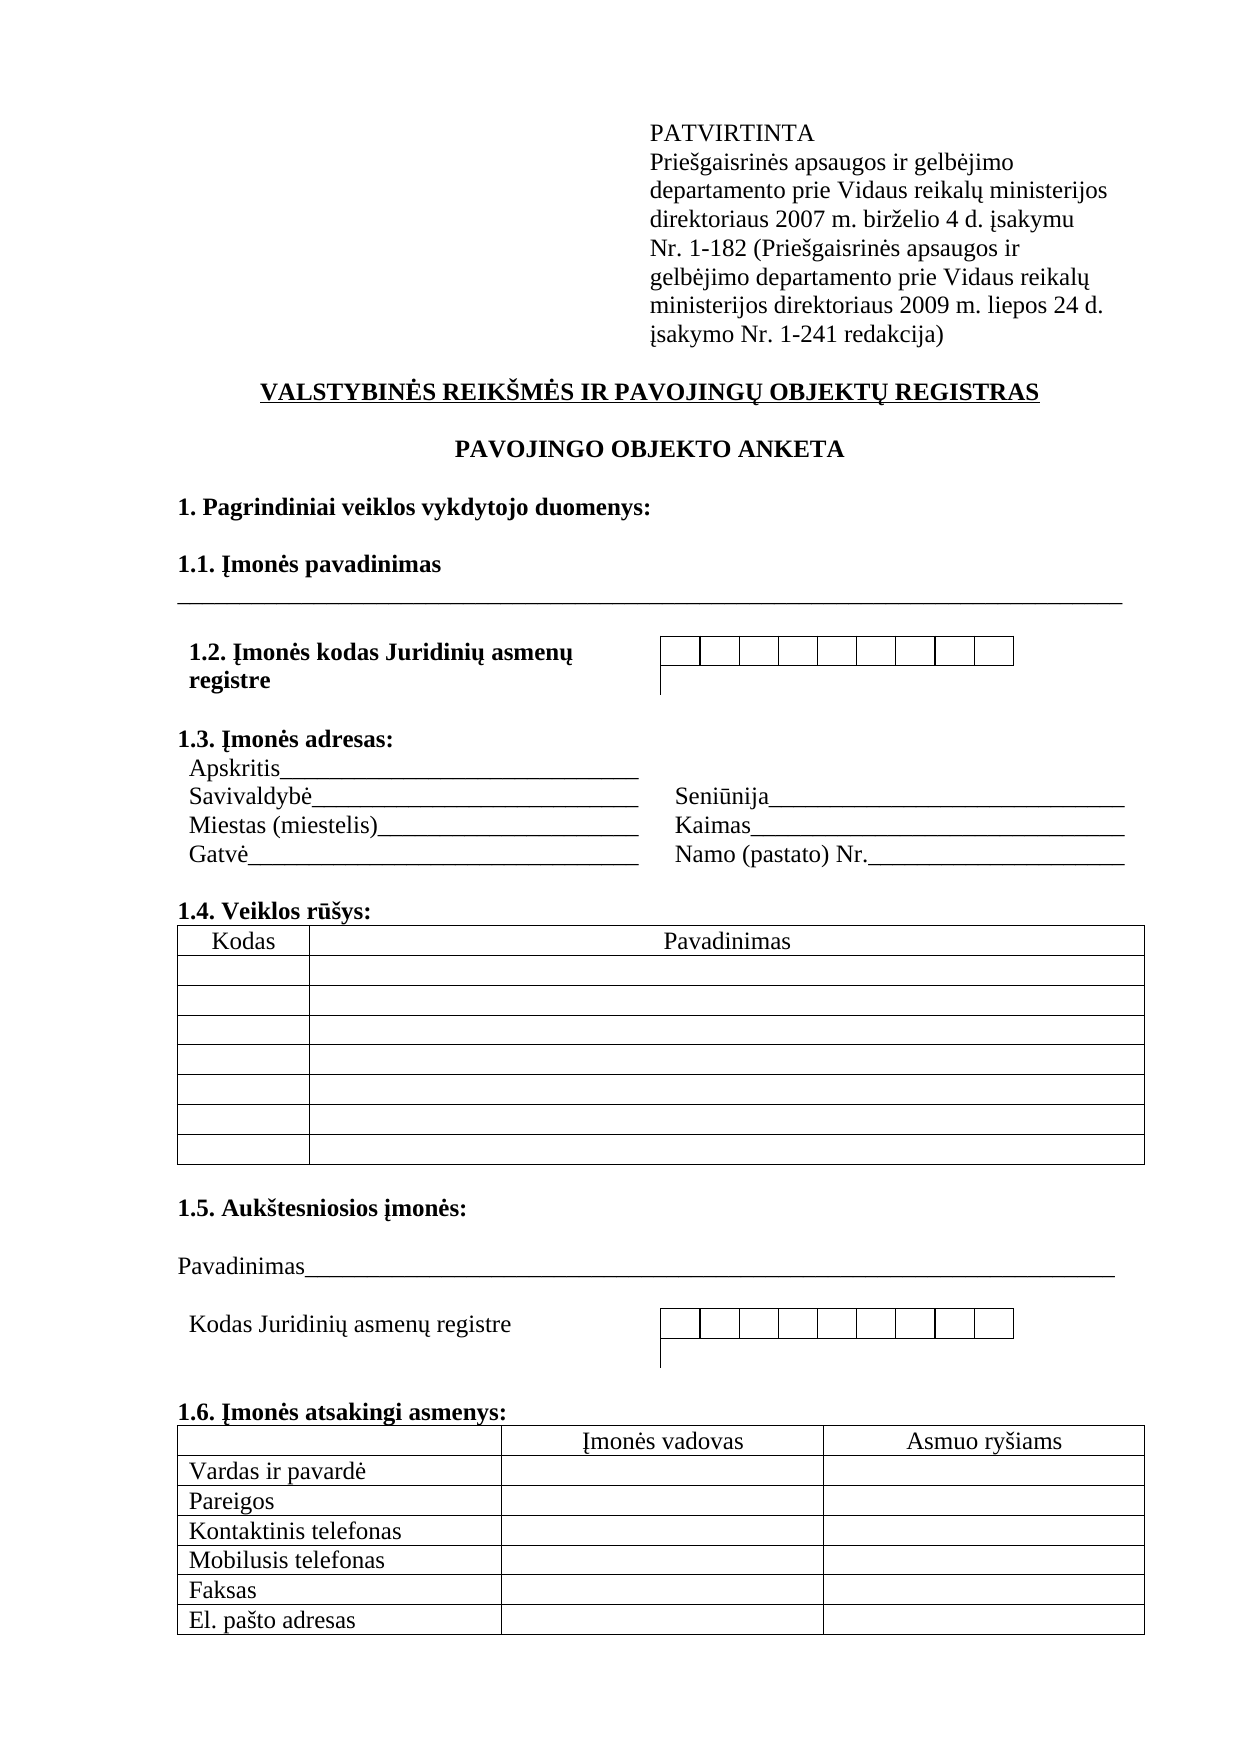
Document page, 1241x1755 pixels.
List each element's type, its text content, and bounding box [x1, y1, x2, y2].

table_cell [824, 1456, 1144, 1485]
table_cell [178, 1075, 309, 1104]
text 1.1. Įmonės pavadinimas [177, 549, 1122, 578]
table_cell [824, 1575, 1144, 1604]
table_cell [661, 666, 700, 695]
table_cell [502, 1456, 823, 1485]
table_cell [502, 1546, 823, 1574]
table_cell [824, 1486, 1144, 1515]
text PAVOJINGO OBJEKTO ANKETA [177, 434, 1122, 463]
table_header [936, 637, 974, 665]
table_cell Kaimas [663, 810, 1145, 839]
table_cell [178, 1016, 309, 1044]
table_cell [178, 956, 309, 985]
table_cell [739, 1339, 778, 1368]
table_cell [818, 1339, 857, 1368]
table_cell Gatvė [177, 839, 663, 868]
table_header Apskritis [177, 753, 663, 781]
table_cell [310, 1075, 1144, 1104]
table_header [857, 1309, 895, 1338]
table_cell [502, 1575, 823, 1604]
table_cell Savivaldybė [177, 781, 663, 810]
table_cell [178, 1045, 309, 1074]
text Pavadinimas [177, 1251, 1122, 1279]
table_cell [310, 986, 1144, 1014]
table_cell Miestas (miestelis) [177, 810, 663, 839]
table_cell [700, 666, 739, 695]
table_cell [824, 1546, 1144, 1574]
table_cell [310, 1045, 1144, 1074]
table_cell [502, 1486, 823, 1515]
table_cell [778, 666, 817, 695]
table_header 1.2. Įmonės kodas Juridinių asmenų registre [177, 636, 660, 695]
table_cell [818, 666, 857, 695]
text 1.3. Įmonės adresas: [177, 724, 1122, 753]
table_header [779, 637, 817, 665]
table_header Kodas [178, 926, 309, 955]
text 1. Pagrindiniai veiklos vykdytojo duomenys: [177, 492, 1122, 521]
table_cell Kontaktinis telefonas [178, 1516, 501, 1544]
table_header [857, 637, 895, 665]
table_cell [502, 1605, 823, 1634]
table_cell [935, 1339, 974, 1368]
table_header [818, 1309, 856, 1338]
table_header Kodas Juridinių asmenų registre [177, 1308, 660, 1368]
table_cell [824, 1605, 1144, 1634]
table_cell [857, 1339, 896, 1368]
table_cell Faksas [178, 1575, 501, 1604]
table_cell [178, 1135, 309, 1163]
table_header Įmonės vadovas [502, 1426, 823, 1455]
table_cell [739, 666, 778, 695]
table_header [936, 1309, 974, 1338]
table_header [975, 637, 1013, 665]
table_header [701, 1309, 739, 1338]
text 1.5. Aukštesniosios įmonės: [177, 1193, 1122, 1222]
table_header Asmuo ryšiams [824, 1426, 1144, 1455]
table_cell [935, 666, 974, 695]
table_cell [857, 666, 896, 695]
table_cell [974, 1339, 1013, 1368]
table_header [701, 637, 739, 665]
table_cell Mobilusis telefonas [178, 1546, 501, 1574]
text Priešgaisrinės apsaugos ir gelbėjimo departamento prie Vidaus reikalų ministerijos direktoriaus 2007 m. birželio 4 d. įsakymu Nr. 1-182 (Priešgaisrinės apsaugos ir gelbėjimo departamento prie Vidaus reikalų ministerijos direktoriaus 2009 m. liepos 24 d. įsakymo Nr. 1-241 redakcija) [649, 147, 1122, 348]
table_header [661, 637, 699, 665]
table_cell Pareigos [178, 1486, 501, 1515]
table_cell Namo (pastato) Nr. [663, 839, 1145, 868]
table_cell Vardas ir pavardė [178, 1456, 501, 1485]
table_header [896, 637, 934, 665]
table_cell [896, 666, 935, 695]
table_header [661, 1309, 699, 1338]
table_header [178, 1426, 501, 1455]
table_header [818, 637, 856, 665]
text PATVIRTINTA [649, 118, 1122, 147]
table_header [896, 1309, 934, 1338]
table_cell El. pašto adresas [178, 1605, 501, 1634]
table_header [740, 637, 778, 665]
table_header [740, 1309, 778, 1338]
table_header [779, 1309, 817, 1338]
text 1.6. Įmonės atsakingi asmenys: [177, 1397, 1122, 1425]
table_header Pavadinimas [310, 926, 1144, 955]
table_cell [178, 986, 309, 1014]
table_cell [1014, 1338, 1144, 1368]
table_cell [178, 1105, 309, 1134]
table_cell [896, 1339, 935, 1368]
table_header [1014, 636, 1144, 665]
table_cell [700, 1339, 739, 1368]
table_cell [1014, 665, 1144, 695]
table_cell Seniūnija [663, 781, 1145, 810]
table_cell [974, 666, 1013, 695]
table_header [663, 753, 1145, 781]
table_cell [310, 956, 1144, 985]
table_cell [310, 1016, 1144, 1044]
table_cell [502, 1516, 823, 1544]
table_cell [824, 1516, 1144, 1544]
table_cell [661, 1339, 700, 1368]
table_header [975, 1309, 1013, 1338]
text 1.4. Veiklos rūšys: [177, 896, 1122, 925]
text VALSTYBINĖS REIKŠMĖS IR PAVOJINGŲ OBJEKTŲ REGISTRAS [177, 377, 1122, 406]
text _ [177, 578, 1122, 603]
table_cell [778, 1339, 817, 1368]
table_header [1014, 1308, 1144, 1338]
table_cell [310, 1135, 1144, 1163]
table_cell [310, 1105, 1144, 1134]
